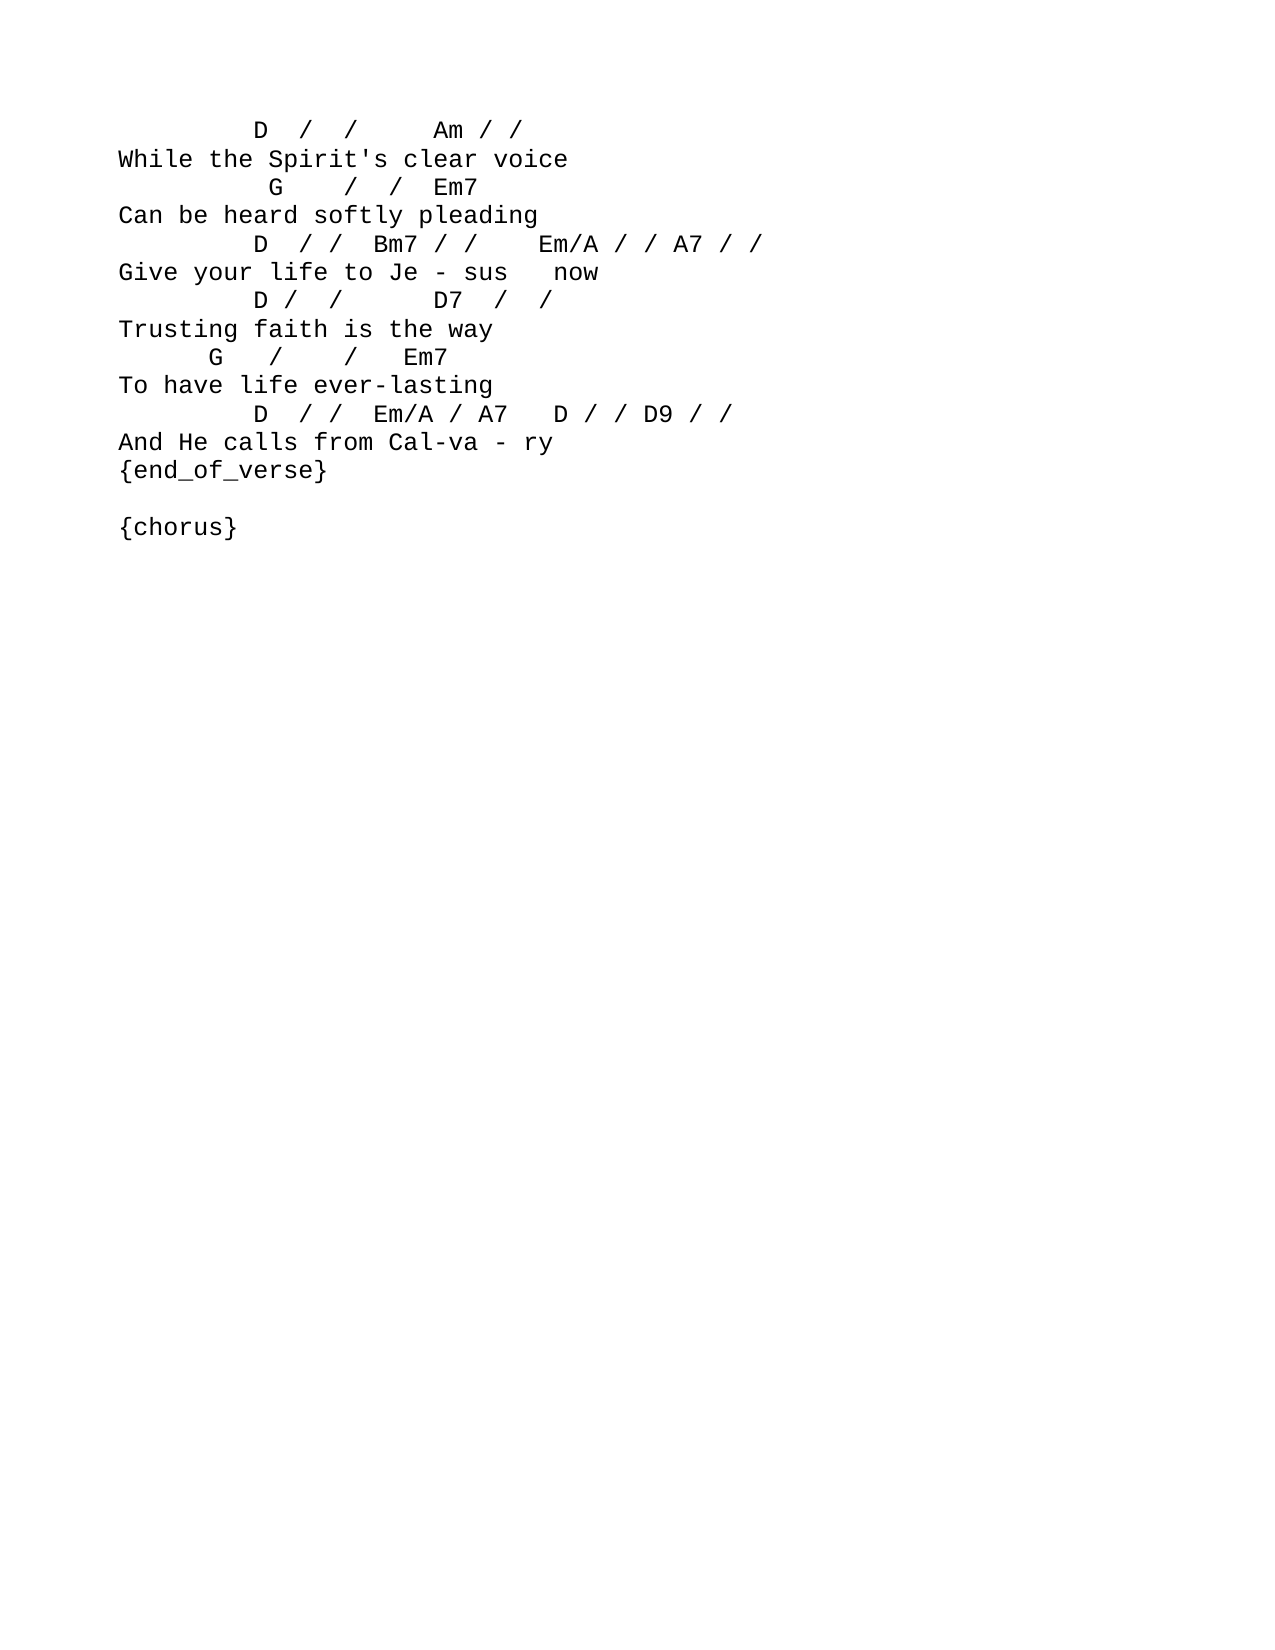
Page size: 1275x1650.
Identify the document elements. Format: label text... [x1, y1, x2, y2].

text D / / Am / / While the Spirit's clear voice G / / Em7 Can be heard softly pleading D / / Bm7 / / Em/A / / A7 / / Give your life to Je - sus now D / / D7 / / Trusting faith is the way G / / Em7 To have life ever-lasting D / / Em/A / A7 D / / D9 / / And He calls from Cal-va - ry {end_of_verse} {chorus} [118, 118, 1157, 543]
